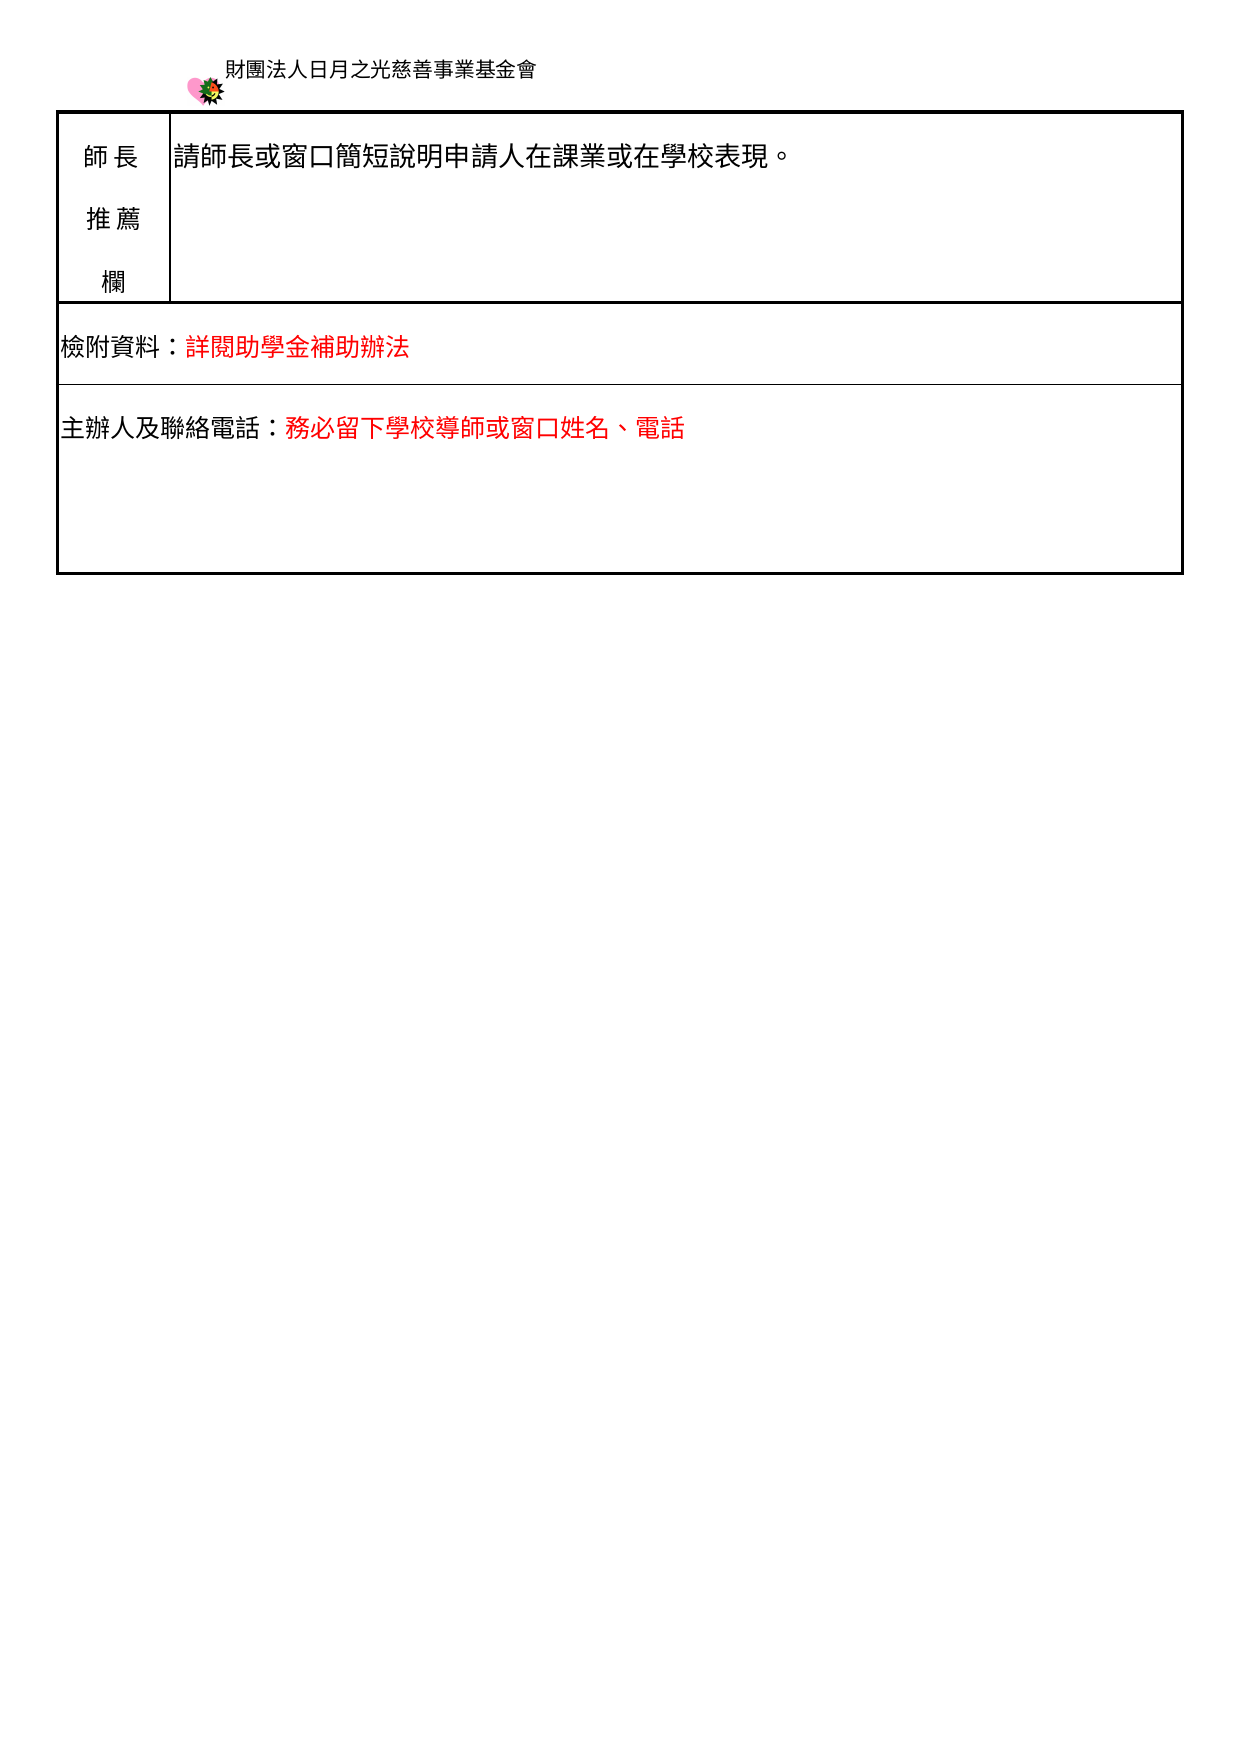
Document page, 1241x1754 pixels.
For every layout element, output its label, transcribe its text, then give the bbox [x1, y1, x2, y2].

table_cell 主辦人及聯絡電話：務必留下學校導師或窗口姓名、電話 [59, 385, 1181, 572]
table_cell 師 長 推 薦 欄 [59, 114, 169, 301]
table_cell 檢附資料：詳閱助學金補助辦法 [59, 304, 1181, 384]
table_cell 請師長或窗口簡短說明申請人在課業或在學校表現。 [171, 114, 1181, 301]
